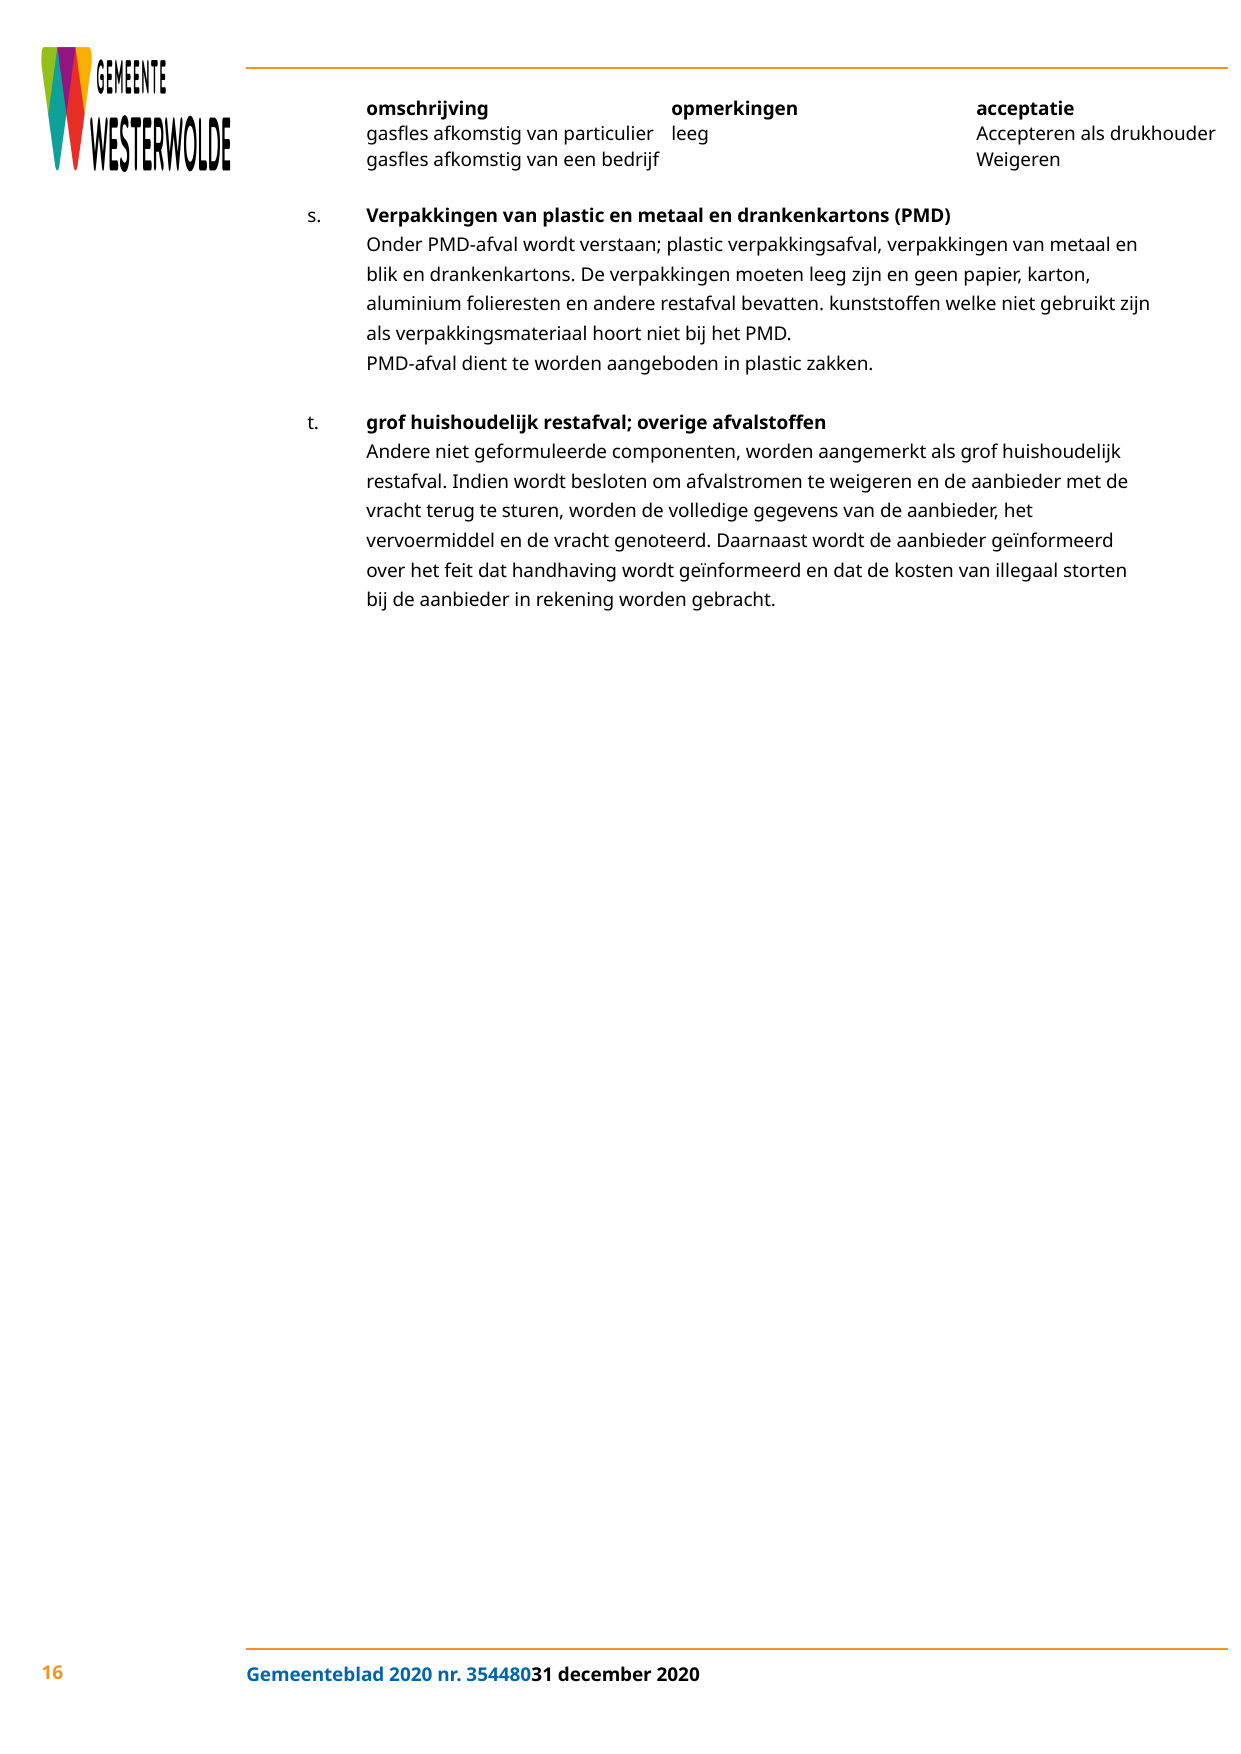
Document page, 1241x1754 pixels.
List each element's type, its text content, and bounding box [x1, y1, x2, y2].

list Andere niet geformuleerde componenten, worden aangemerkt als grof huishoudelijk restafval. Indien wordt besloten om afvalstromen te weigeren en de aanbieder met de vracht terug te sturen, worden de volledige gegevens van de aanbieder, het vervoermiddel en de vracht genoteerd. Daarnaast wordt de aanbieder geïnformeerd over het feit dat handhaving wordt geïnformeerd en dat de kosten van illegaal storten bij de aanbieder in rekening worden gebracht. [307, 438, 1152, 612]
table_cell Weigeren [976, 146, 1240, 172]
table_cell gasfles afkomstig van particulier [366, 121, 671, 146]
table_cell gasfles afkomstig van een bedrijf [366, 146, 671, 172]
list Verpakkingen van plastic en metaal en drankenkartons (PMD) [307, 202, 1152, 227]
table_cell Accepteren als drukhouder [976, 121, 1240, 146]
table_header omschrijving [366, 95, 671, 121]
table_cell leeg [671, 121, 976, 146]
picture [41, 47, 231, 172]
list grof huishoudelijk restafval; overige afvalstoffen [307, 409, 1152, 434]
table_header acceptatie [976, 95, 1240, 121]
list PMD-afval dient te worden aangeboden in plastic zakken. [307, 350, 1152, 375]
table_cell [671, 146, 976, 172]
list Onder PMD-afval wordt verstaan; plastic verpakkingsafval, verpakkingen van metaal en blik en drankenkartons. De verpakkingen moeten leeg zijn en geen papier, karton, aluminium folieresten en andere restafval bevatten. kunststoffen welke niet gebruikt zijn als verpakkingsmateriaal hoort niet bij het PMD. [307, 231, 1152, 346]
table_header opmerkingen [671, 95, 976, 121]
